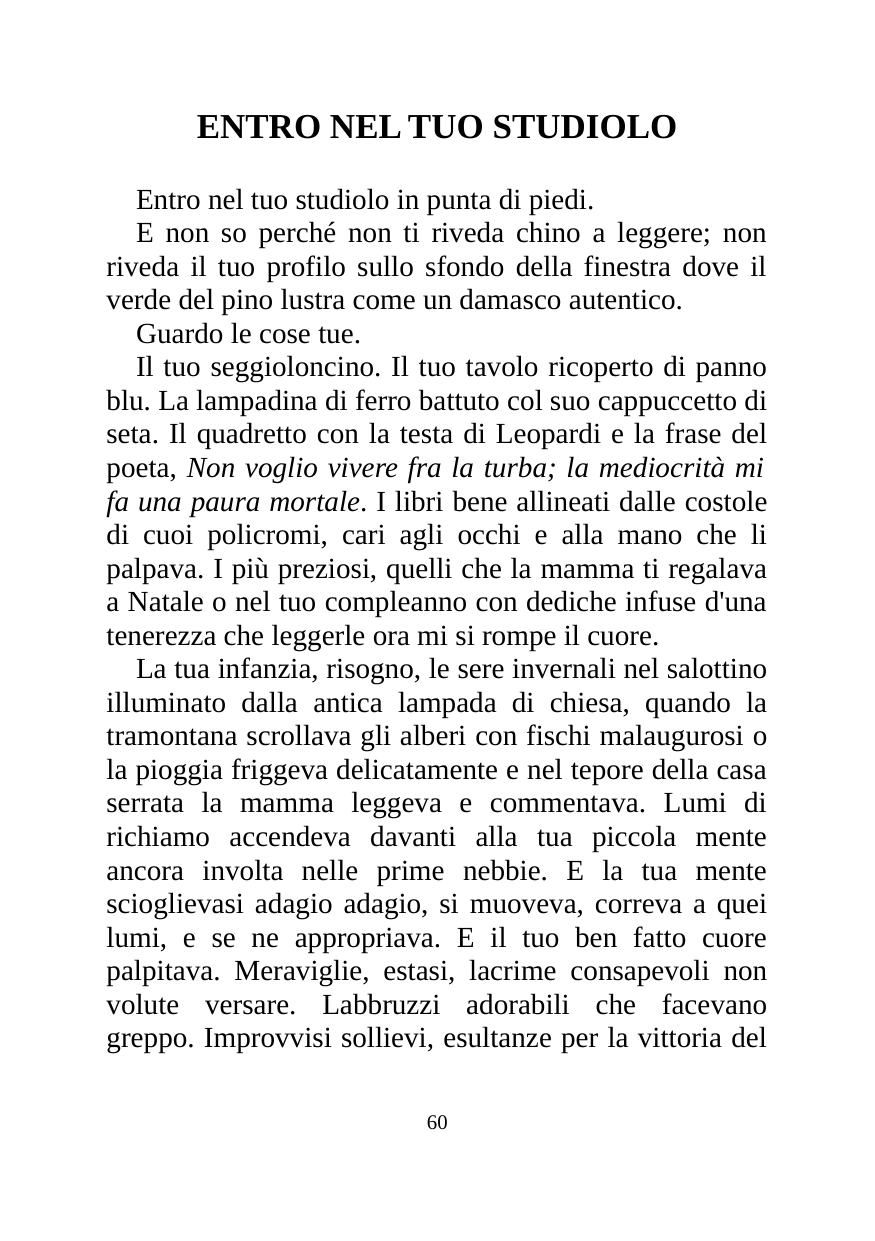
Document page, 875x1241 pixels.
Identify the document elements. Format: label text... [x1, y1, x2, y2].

text Entro nel tuo studiolo in punta di piedi. [106, 182, 768, 215]
text La tua infanzia, risogno, le sere invernali nel salottino illuminato dalla antica lampada di chiesa, quando la tramontana scrollava gli alberi con fischi malaugurosi o la pioggia friggeva delicatamente e nel tepore della casa serrata la mamma leggeva e commentava. Lumi di richiamo accendeva davanti alla tua piccola mente ancora involta nelle prime nebbie. E la tua mente scioglievasi adagio adagio, si muoveva, correva a quei lumi, e se ne appropriava. E il tuo ben fatto cuore palpitava. Meraviglie, estasi, lacrime consapevoli non volute versare. Labbruzzi adorabili che facevano greppo. Improvvisi sollievi, esultanze per la vittoria del [106, 651, 768, 1054]
text Il tuo seggioloncino. Il tuo tavolo ricoperto di panno blu. La lampadina di ferro battuto col suo cappuccetto di seta. Il quadretto con la testa di Leopardi e la frase del poeta, Non voglio vivere fra la turba; la mediocrità mi fa una paura mortale. I libri bene allineati dalle costole di cuoi policromi, cari agli occhi e alla mano che li palpava. I più preziosi, quelli che la mamma ti regalava a Natale o nel tuo compleanno con dediche infuse d'una tenerezza che leggerle ora mi si rompe il cuore. [106, 349, 768, 651]
text E non so perché non ti riveda chino a leggere; non riveda il tuo profilo sullo sfondo della finestra dove il verde del pino lustra come un damasco autentico. [106, 215, 768, 316]
subtitle Entro nel tuo studiolo [106, 106, 768, 146]
text Guardo le cose tue. [106, 316, 768, 349]
